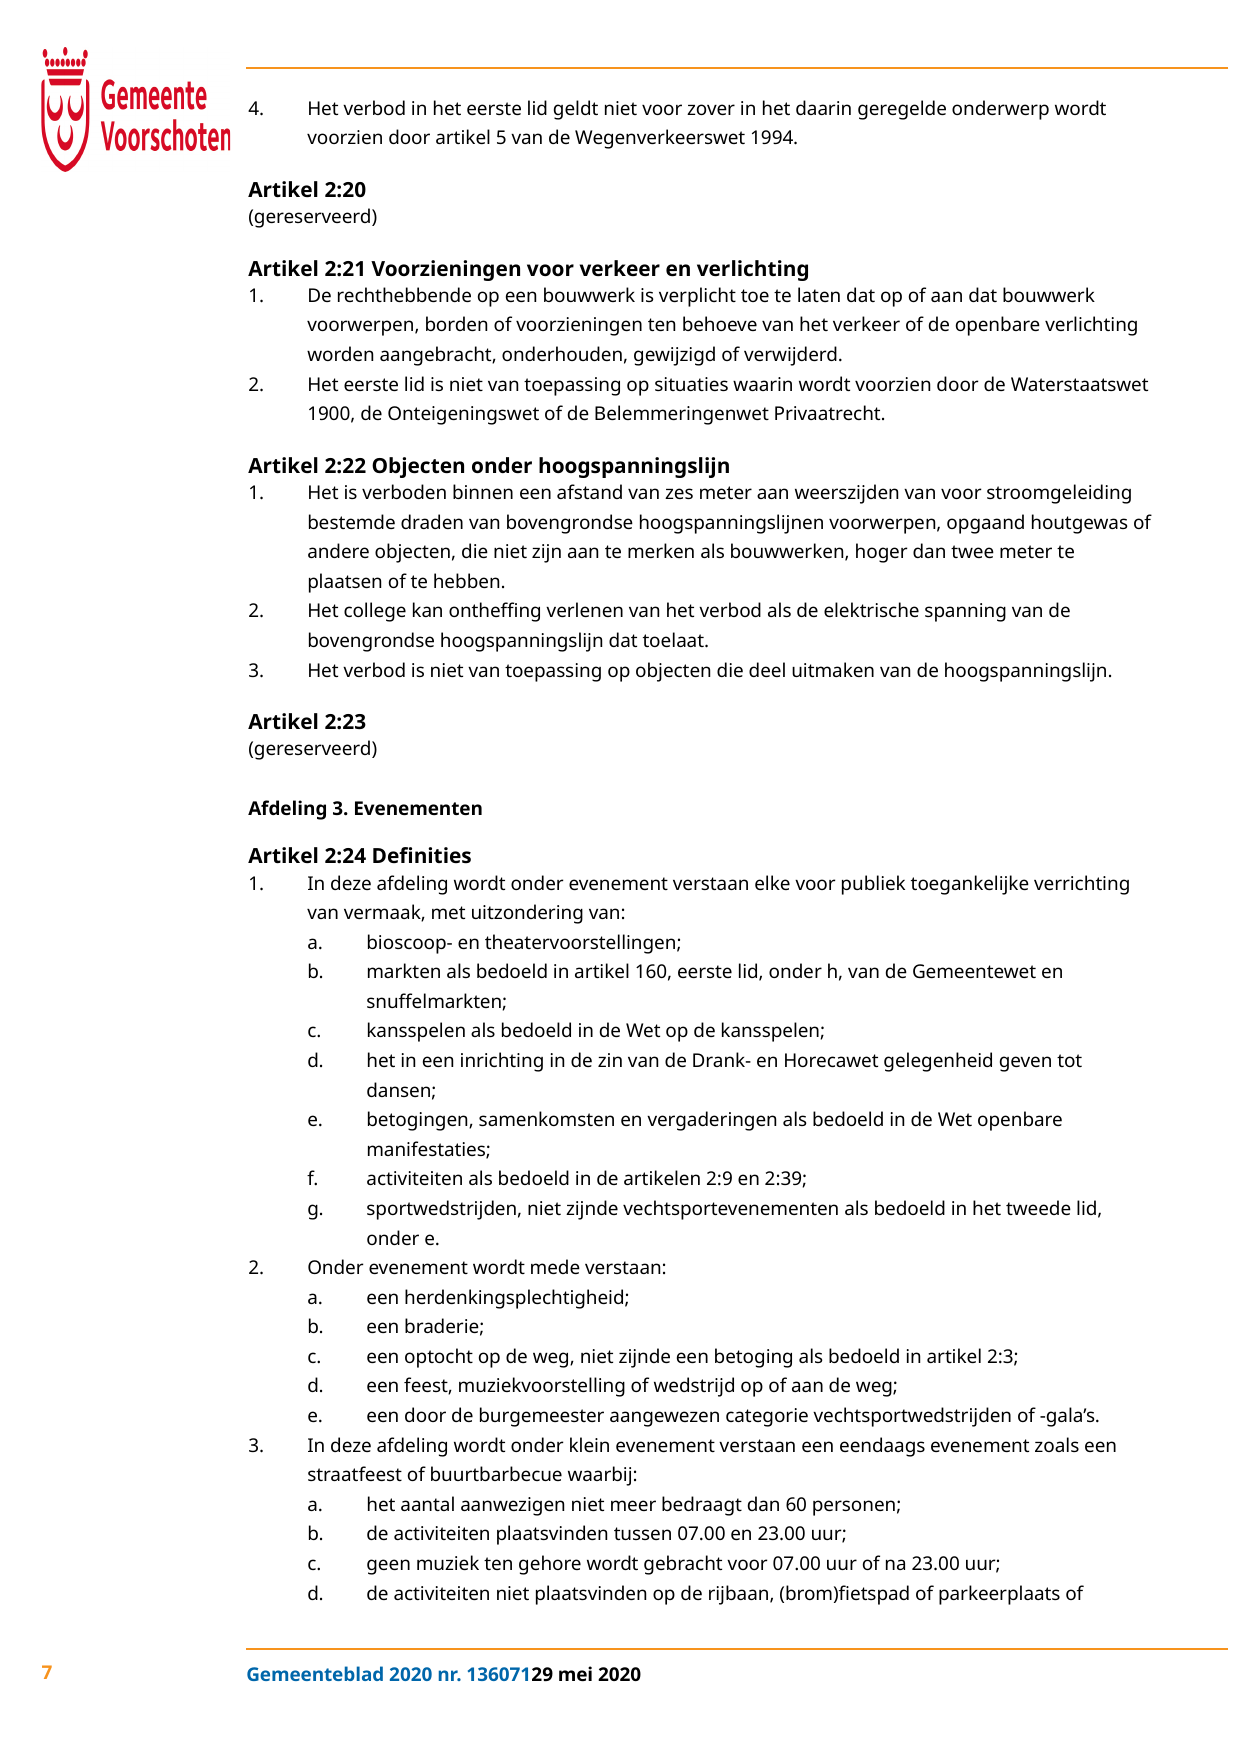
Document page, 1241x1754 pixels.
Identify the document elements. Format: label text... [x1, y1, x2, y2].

list de activiteiten niet plaatsvinden op de rijbaan, (brom)fietspad of parkeerplaats of [307, 1580, 1152, 1606]
list De rechthebbende op een bouwwerk is verplicht toe te laten dat op of aan dat bouwwerk voorwerpen, borden of voorzieningen ten behoeve van het verkeer of de openbare verlichting worden aangebracht, onderhouden, gewijzigd of verwijderd. [248, 282, 1152, 367]
list In deze afdeling wordt onder klein evenement verstaan een eendaags evenement zoals een straatfeest of buurtbarbecue waarbij: [248, 1432, 1152, 1487]
picture [41, 47, 231, 172]
list Het verbod is niet van toepassing op objecten die deel uitmaken van de hoogspanningslijn. [248, 657, 1152, 682]
list een herdenkingsplechtigheid; [307, 1284, 1152, 1310]
list kansspelen als bedoeld in de Wet op de kansspelen; [307, 1018, 1152, 1043]
list bioscoop- en theatervoorstellingen; [307, 929, 1152, 955]
list het in een inrichting in de zin van de Drank- en Horecawet gelegenheid geven tot dansen; [307, 1047, 1152, 1103]
list Het eerste lid is niet van toepassing op situaties waarin wordt voorzien door de Waterstaatswet 1900, de Onteigeningswet of de Belemmeringenwet Privaatrecht. [248, 371, 1152, 426]
text Artikel 2:23 [248, 707, 1152, 736]
list geen muziek ten gehore wordt gebracht voor 07.00 uur of na 23.00 uur; [307, 1550, 1152, 1576]
list Onder evenement wordt mede verstaan: [248, 1254, 1152, 1280]
list Het verbod in het eerste lid geldt niet voor zover in het daarin geregelde onderwerp wordt voorzien door artikel 5 van de Wegenverkeerswet 1994. [248, 95, 1152, 150]
text Afdeling 3. Evenementen [248, 795, 1152, 821]
list de activiteiten plaatsvinden tussen 07.00 en 23.00 uur; [307, 1521, 1152, 1546]
list Het is verboden binnen een afstand van zes meter aan weerszijden van voor stroomgeleiding bestemde draden van bovengrondse hoogspanningslijnen voorwerpen, opgaand houtgewas of andere objecten, die niet zijn aan te merken als bouwwerken, hoger dan twee meter te plaatsen of te hebben. [248, 479, 1152, 594]
text Artikel 2:24 Definities [248, 841, 1152, 870]
list een braderie; [307, 1313, 1152, 1339]
text (gereserveerd) [248, 736, 1152, 761]
list Het college kan ontheffing verlenen van het verbod als de elektrische spanning van de bovengrondse hoogspanningslijn dat toelaat. [248, 598, 1152, 653]
list activiteiten als bedoeld in de artikelen 2:9 en 2:39; [307, 1166, 1152, 1191]
text Artikel 2:21 Voorzieningen voor verkeer en verlichting [248, 254, 1152, 282]
list een door de burgemeester aangewezen categorie vechtsportwedstrijden of -gala’s. [307, 1402, 1152, 1428]
list sportwedstrijden, niet zijnde vechtsportevenementen als bedoeld in het tweede lid, onder e. [307, 1195, 1152, 1251]
text Artikel 2:22 Objecten onder hoogspanningslijn [248, 451, 1152, 479]
list een feest, muziekvoorstelling of wedstrijd op of aan de weg; [307, 1373, 1152, 1398]
list markten als bedoeld in artikel 160, eerste lid, onder h, van de Gemeentewet en snuffelmarkten; [307, 958, 1152, 1014]
text (gereserveerd) [248, 203, 1152, 229]
list het aantal aanwezigen niet meer bedraagt dan 60 personen; [307, 1491, 1152, 1517]
list In deze afdeling wordt onder evenement verstaan elke voor publiek toegankelijke verrichting van vermaak, met uitzondering van: [248, 870, 1152, 925]
list betogingen, samenkomsten en vergaderingen als bedoeld in de Wet openbare manifestaties; [307, 1106, 1152, 1162]
list een optocht op de weg, niet zijnde een betoging als bedoeld in artikel 2:3; [307, 1343, 1152, 1369]
text Artikel 2:20 [248, 175, 1152, 203]
